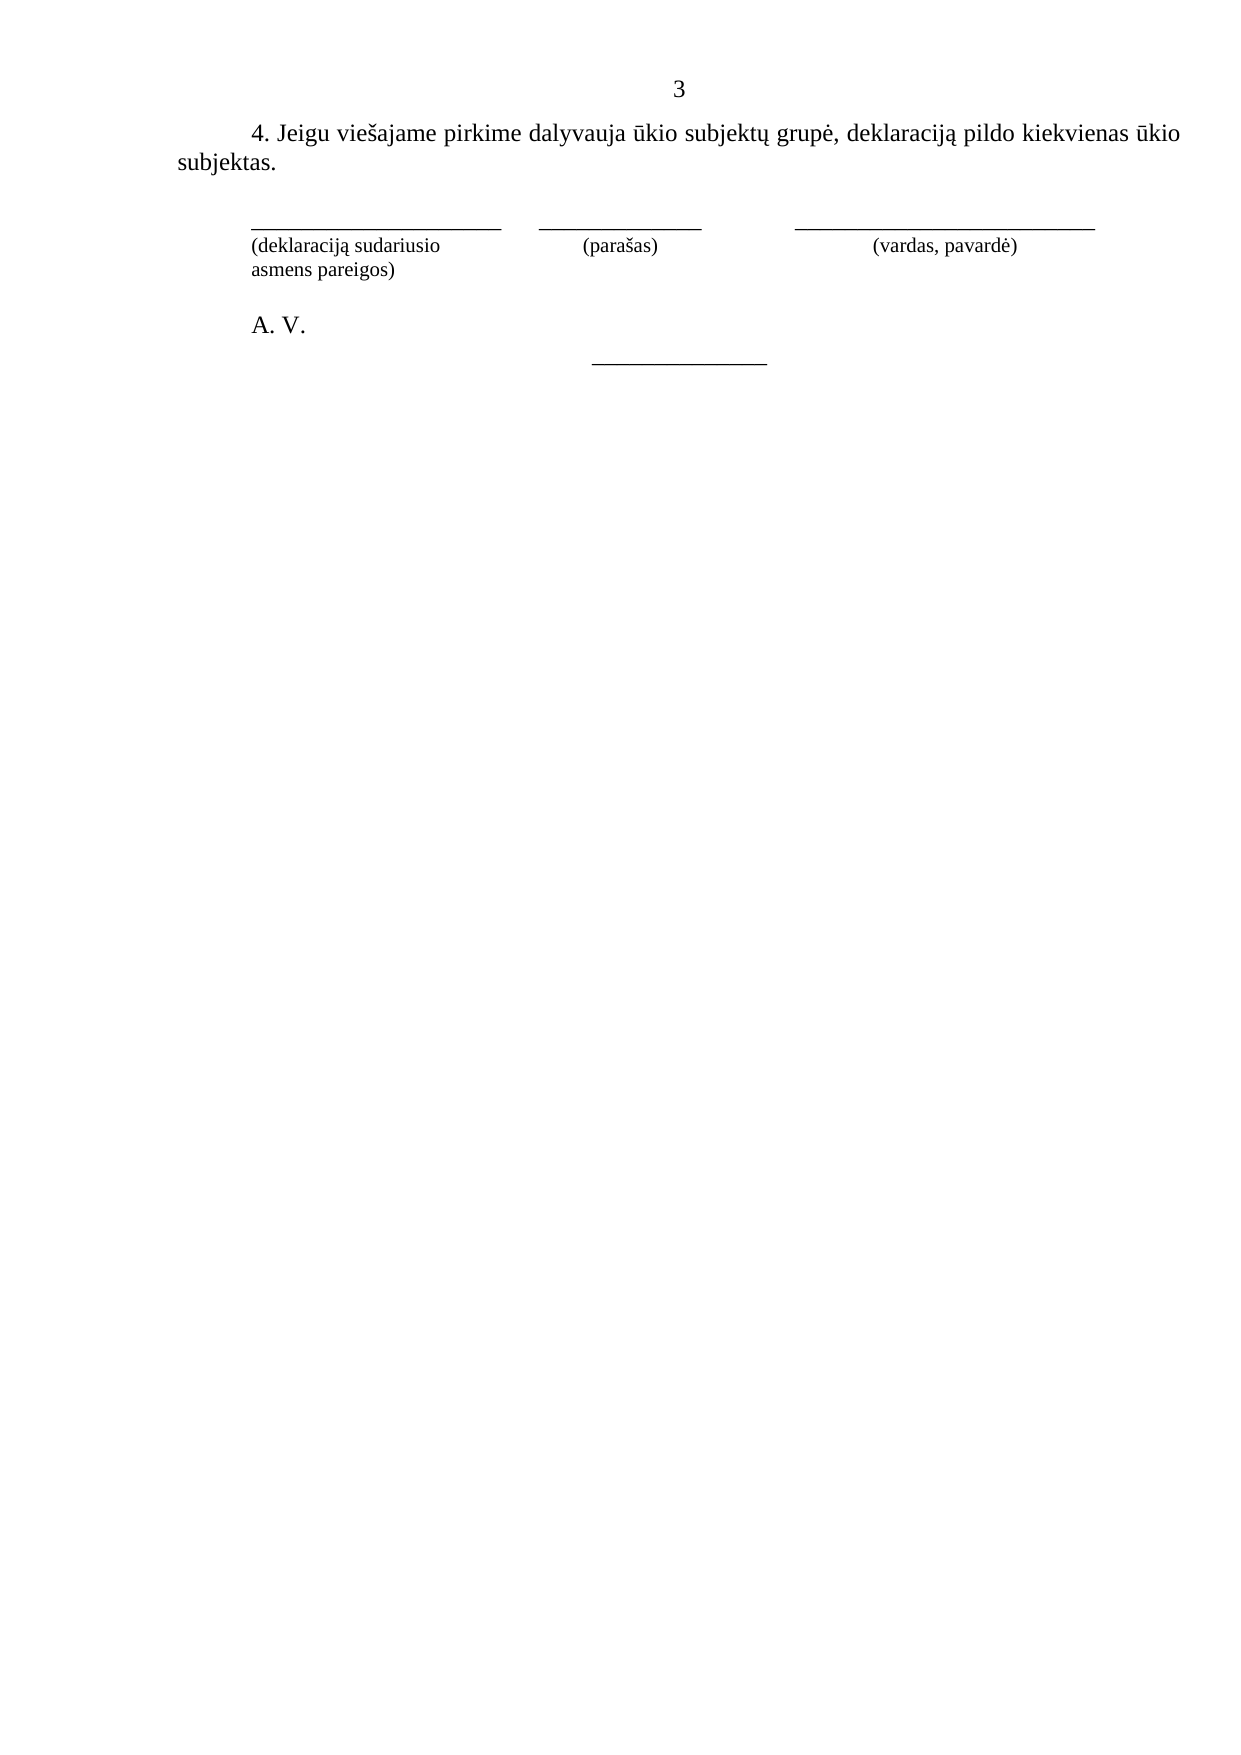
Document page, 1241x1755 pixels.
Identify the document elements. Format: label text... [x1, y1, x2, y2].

text A. V. [177, 310, 1181, 339]
text 4. Jeigu viešajame pirkime dalyvauja ūkio subjektų grupė, deklaraciją pildo kiekvienas ūkio subjektas. [177, 118, 1181, 176]
text ______________ [177, 339, 1181, 367]
text ____________________ _____________ ________________________ [177, 204, 1181, 233]
text (deklaraciją sudariusio (parašas) (vardas, pavardė) [177, 233, 1181, 257]
text asmens pareigos) [177, 257, 1181, 281]
